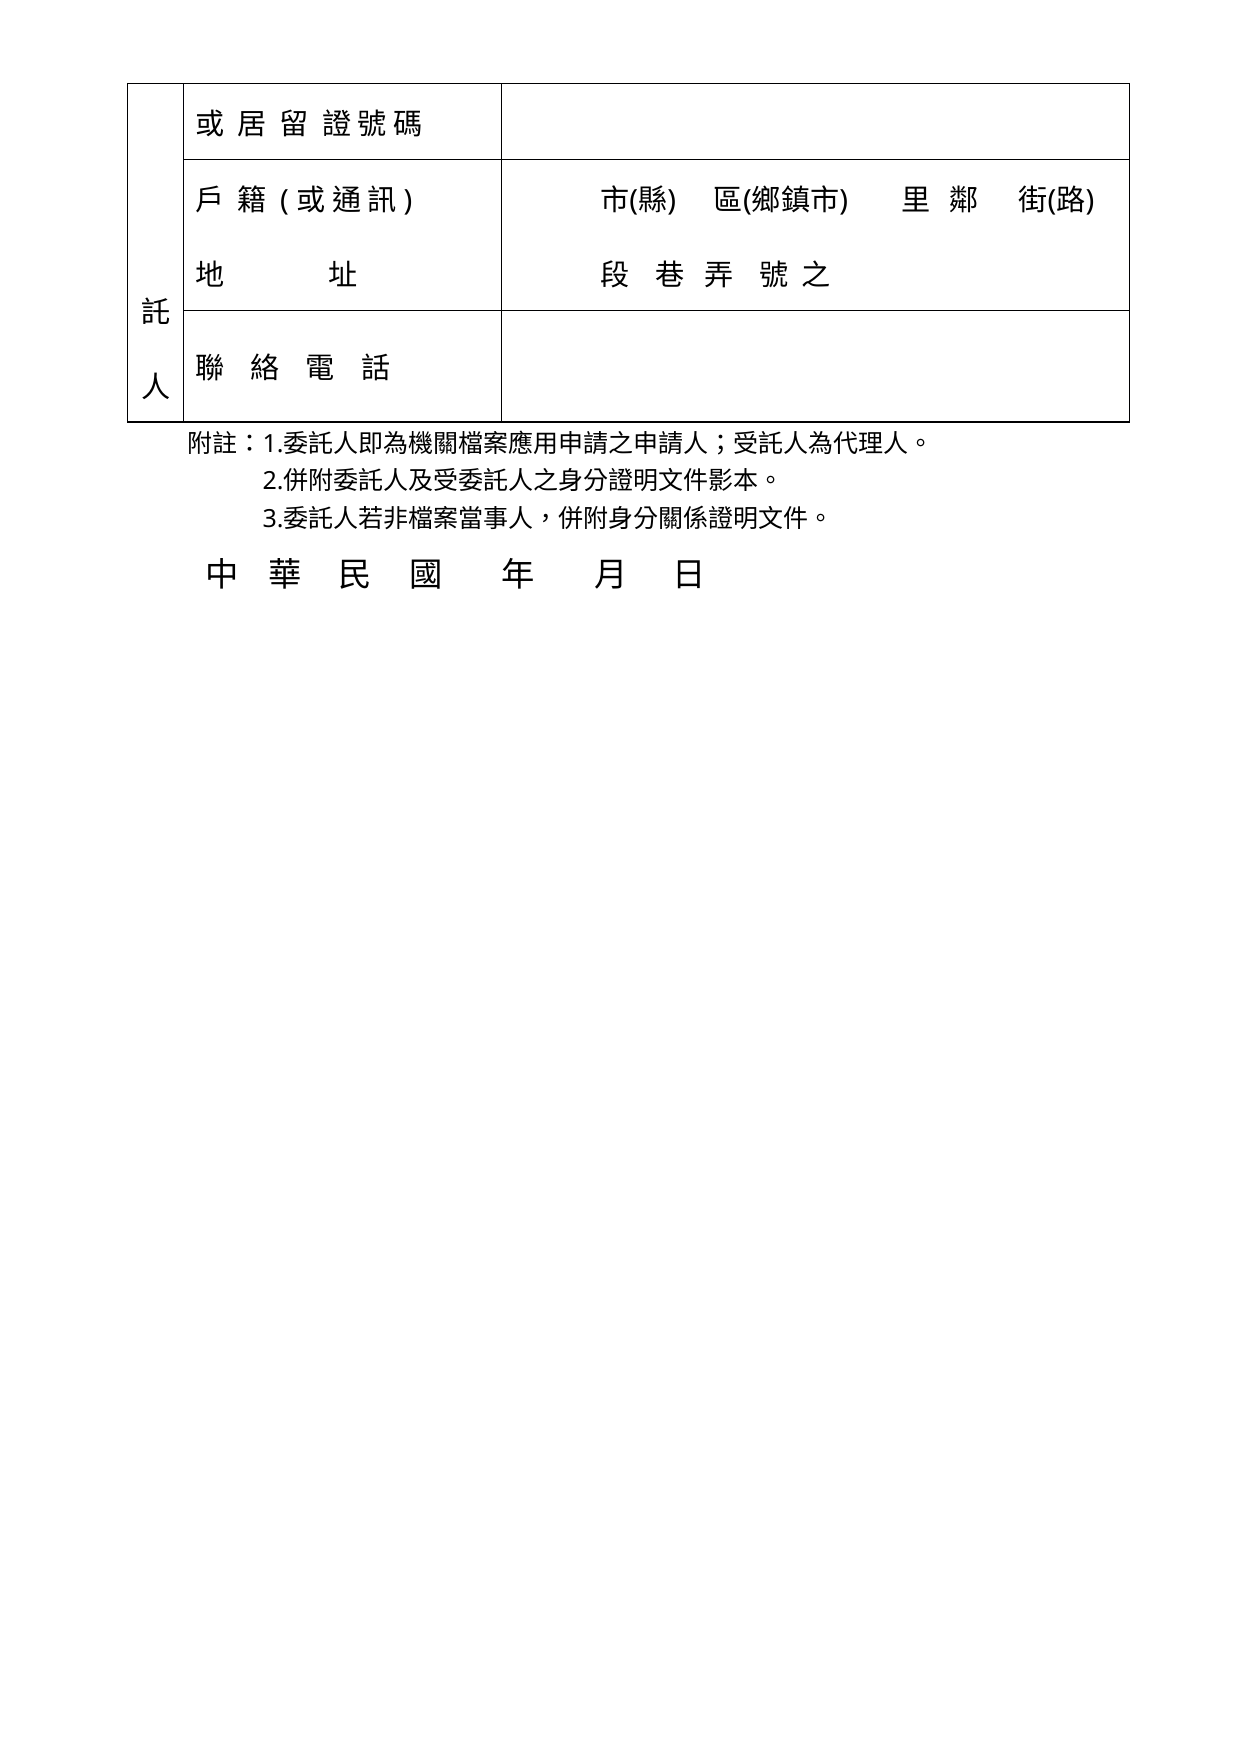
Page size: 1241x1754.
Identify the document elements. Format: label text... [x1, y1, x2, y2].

table_cell [502, 84, 1129, 159]
text 附註：1.委託人即為機關檔案應用申請之申請人；受託人為代理人。 [187, 423, 1122, 460]
table_cell 戶 籍 ( 或 通 訊 ) 地 址 [184, 160, 501, 310]
table_cell 或 居 留 證 號 碼 [184, 84, 501, 159]
text 3.委託人若非檔案當事人，併附身分關係證明文件。 [187, 497, 1122, 535]
table_cell 聯 絡 電 話 [184, 311, 501, 421]
table_cell 市(縣) 區(鄉鎮市) 里 鄰 街(路) 段 巷 弄 號 之 [502, 160, 1129, 310]
table_cell [502, 311, 1129, 421]
text 2.併附委託人及受委託人之身分證明文件影本。 [187, 460, 1122, 497]
text 中 華 民 國 年 月 日 [187, 535, 1122, 610]
table_cell 受委託人資料 [128, 84, 183, 421]
